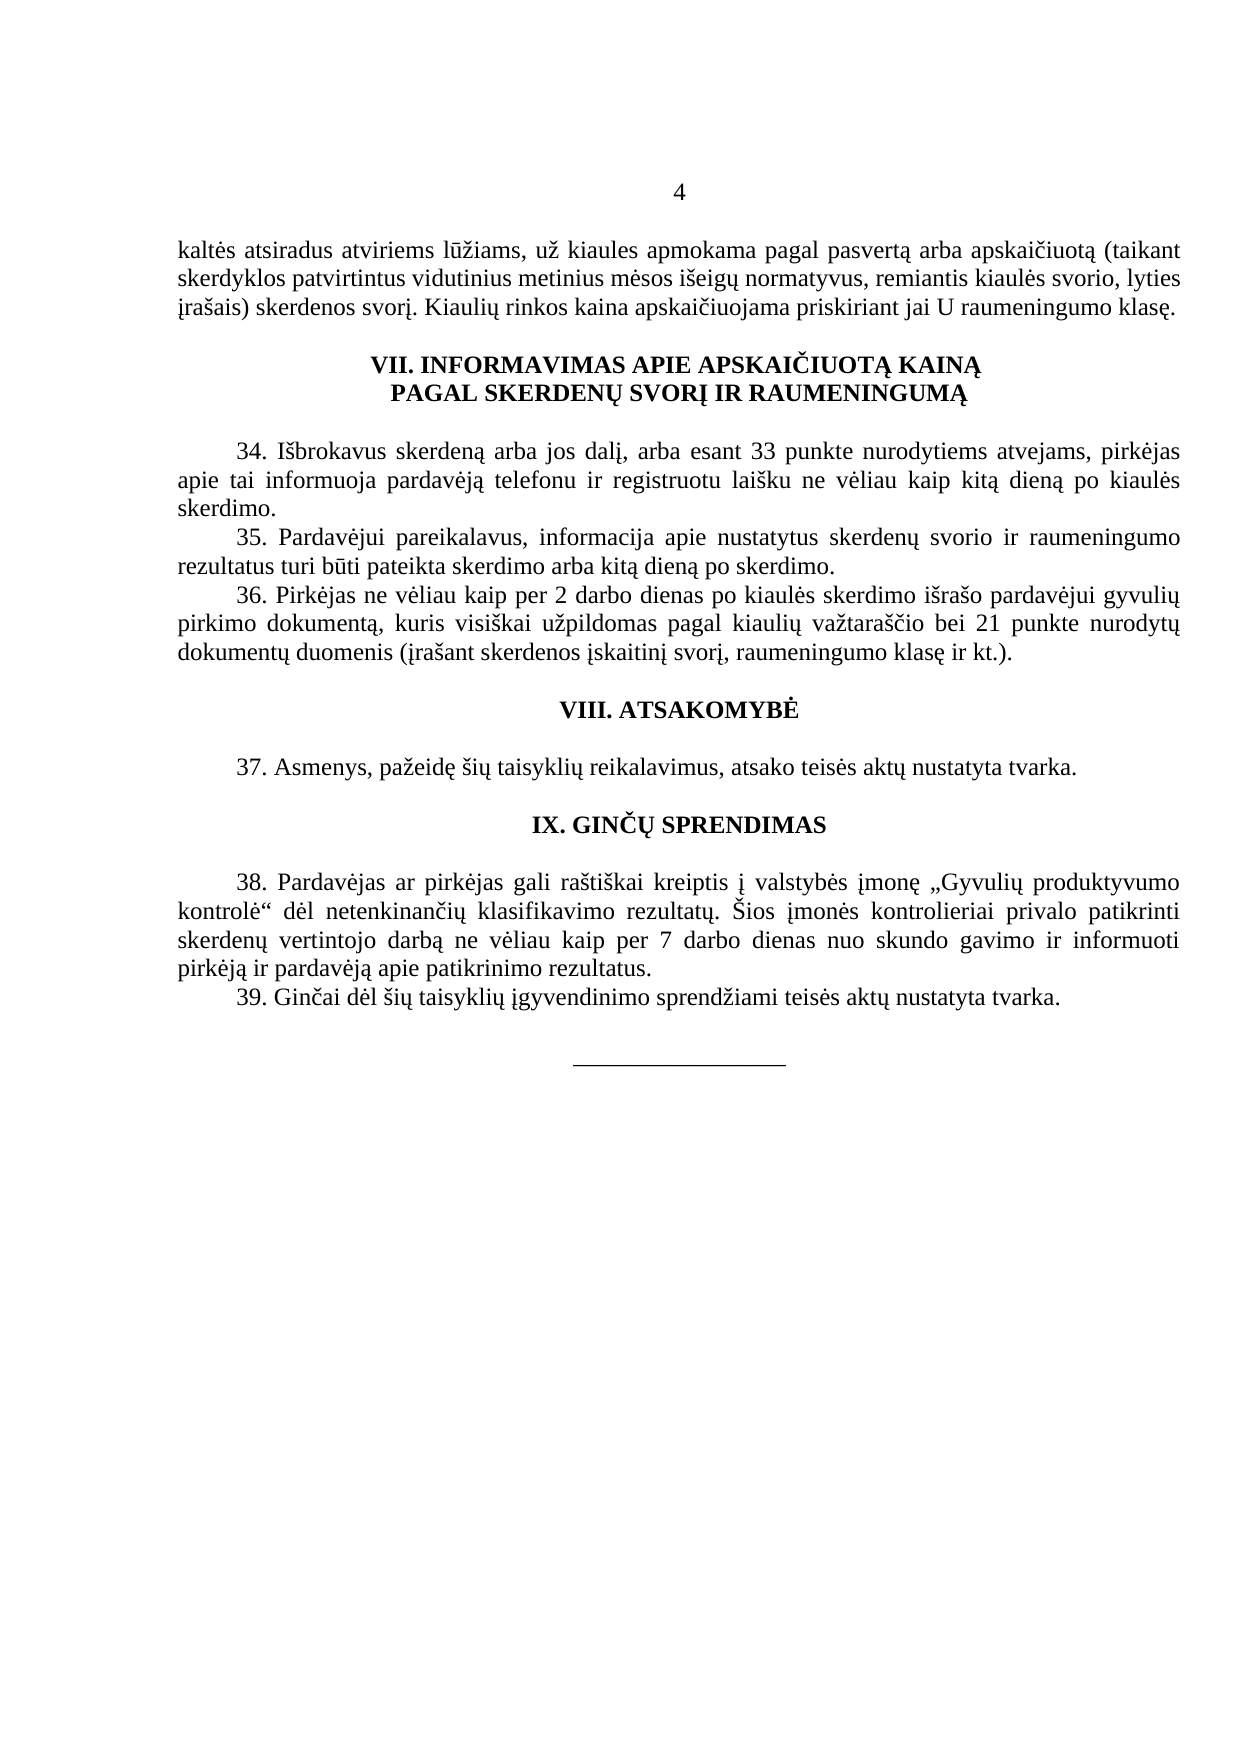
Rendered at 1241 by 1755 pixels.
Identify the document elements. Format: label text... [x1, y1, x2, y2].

text kaltės atsiradus atviriems lūžiams, už kiaules apmokama pagal pasvertą arba apskaičiuotą (taikant skerdyklos patvirtintus vidutinius metinius mėsos išeigų normatyvus, remiantis kiaulės svorio, lyties įrašais) skerdenos svorį. Kiaulių rinkos kaina apskaičiuojama priskiriant jai U raumeningumo klasę. [177, 235, 1181, 321]
text IX. GINČŲ SPRENDIMAS [177, 810, 1181, 838]
text 36. Pirkėjas ne vėliau kaip per 2 darbo dienas po kiaulės skerdimo išrašo pardavėjui gyvulių pirkimo dokumentą, kuris visiškai užpildomas pagal kiaulių važtaraščio bei 21 punkte nurodytų dokumentų duomenis (įrašant skerdenos įskaitinį svorį, raumeningumo klasę ir kt.). [177, 580, 1181, 666]
text 34. Išbrokavus skerdeną arba jos dalį, arba esant 33 punkte nurodytiems atvejams, pirkėjas apie tai informuoja pardavėją telefonu ir registruotu laišku ne vėliau kaip kitą dieną po kiaulės skerdimo. [177, 436, 1181, 522]
text _________________ [177, 1040, 1181, 1068]
text 37. Asmenys, pažeidę šių taisyklių reikalavimus, atsako teisės aktų nustatyta tvarka. [177, 752, 1181, 781]
text VII. INFORMAVIMAS APIE APSKAIČIUOTĄ KAINĄ PAGAL SKERDENŲ SVORĮ IR RAUMENINGUMĄ [177, 350, 1181, 407]
text 35. Pardavėjui pareikalavus, informacija apie nustatytus skerdenų svorio ir raumeningumo rezultatus turi būti pateikta skerdimo arba kitą dieną po skerdimo. [177, 522, 1181, 580]
text 39. Ginčai dėl šių taisyklių įgyvendinimo sprendžiami teisės aktų nustatyta tvarka. [177, 982, 1181, 1011]
text 38. Pardavėjas ar pirkėjas gali raštiškai kreiptis į valstybės įmonę „Gyvulių produktyvumo kontrolė“ dėl netenkinančių klasifikavimo rezultatų. Šios įmonės kontrolieriai privalo patikrinti skerdenų vertintojo darbą ne vėliau kaip per 7 darbo dienas nuo skundo gavimo ir informuoti pirkėją ir pardavėją apie patikrinimo rezultatus. [177, 867, 1181, 982]
text VIII. ATSAKOMYBĖ [177, 695, 1181, 723]
